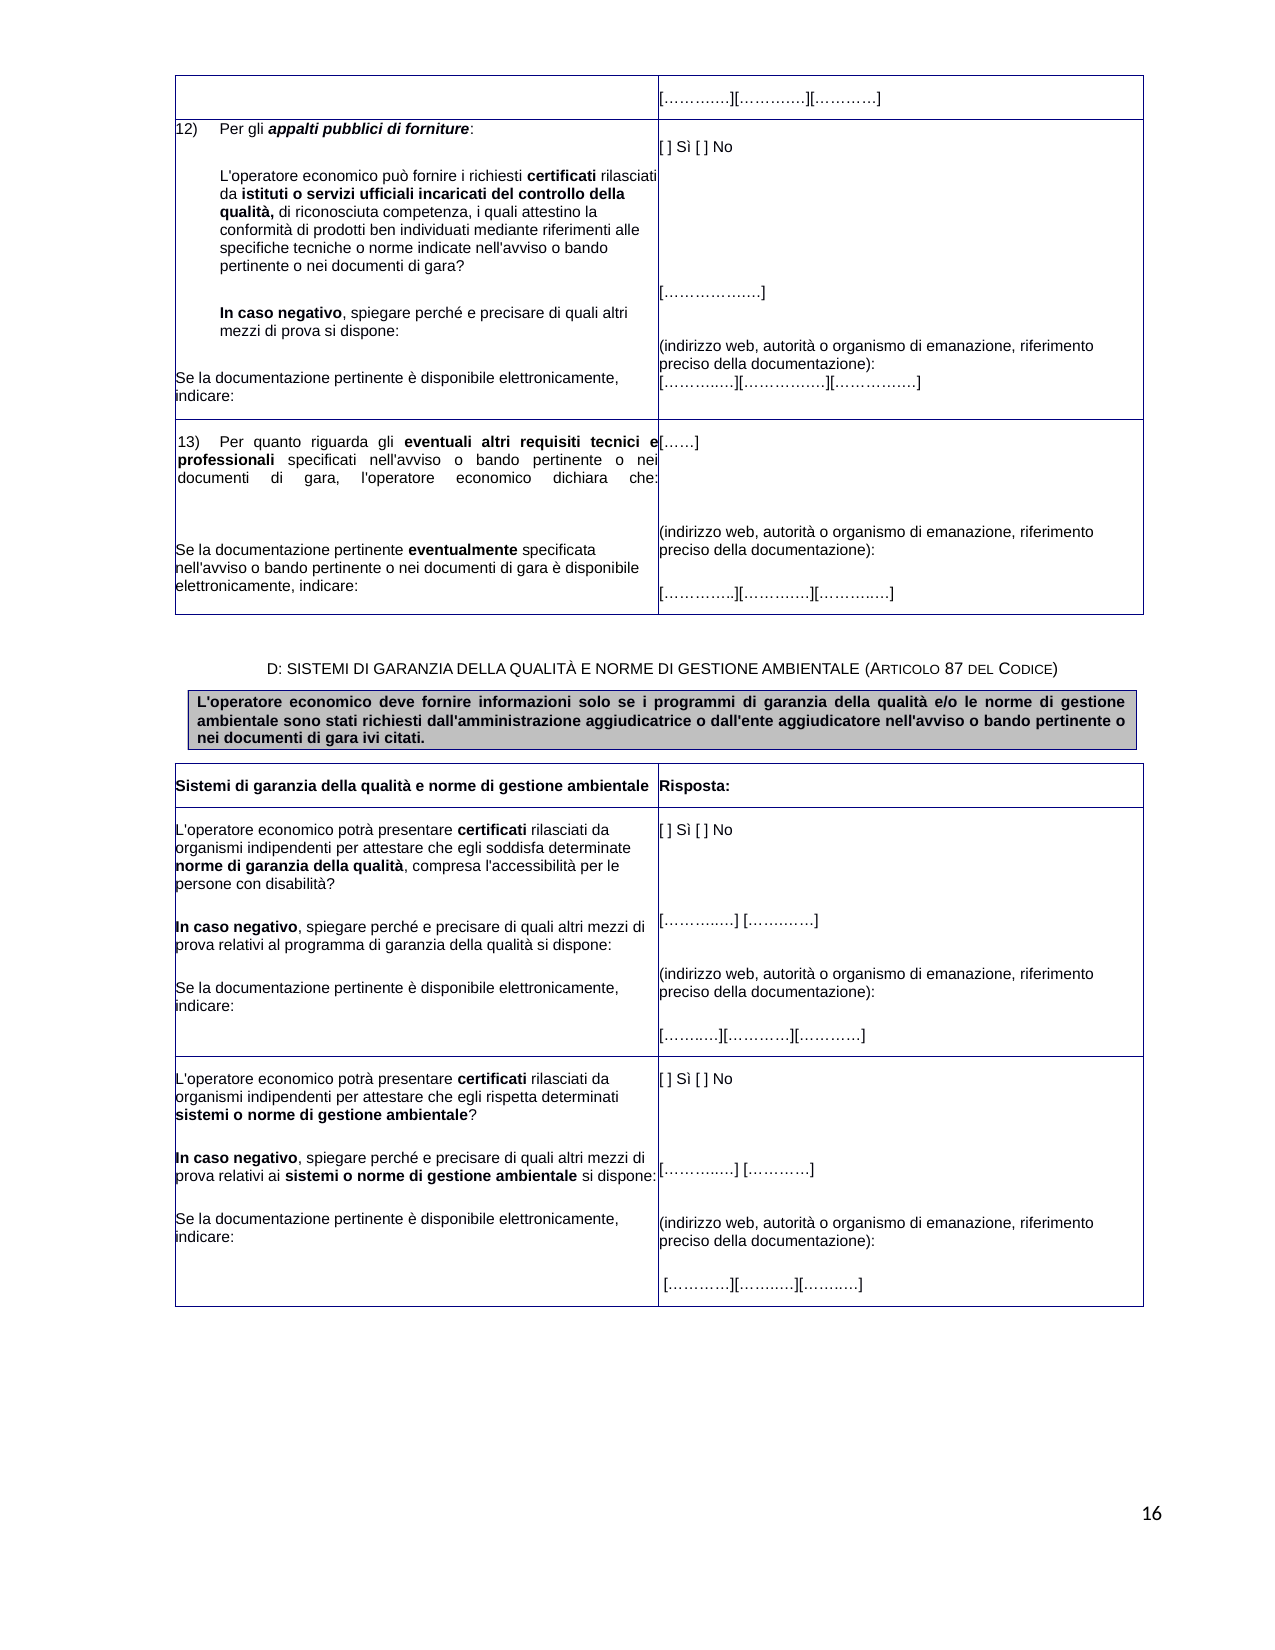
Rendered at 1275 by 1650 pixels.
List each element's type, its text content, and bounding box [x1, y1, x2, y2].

table_cell [ ] Sì [ ] No […………….…] (indirizzo web, autorità o organismo di emanazione, riferimento preciso della documentazione): [………..…][………….…][………….…] [659, 120, 1143, 419]
table_cell [……] (indirizzo web, autorità o organismo di emanazione, riferimento preciso della documentazione): […………..][……….…][………..…] [659, 420, 1143, 614]
table_cell 11) Per gli appalti pubblici di forniture: L'operatore economico fornirà i campioni, le descrizioni o le fotografie dei prodotti da fornire, non necessariamente accompagnati dalle certificazioni di autenticità, come richiesti; se applicabile, l'operatore economico dichiara inoltre che provvederà a fornire le richieste certificazioni di autenticità. Se la documentazione pertinente è disponibile elettronicamente, indicare: [176, 76, 658, 119]
table_header Sistemi di garanzia della qualità e norme di gestione ambientale [176, 764, 658, 807]
table_cell [ ] Sì [ ] No [………..…] […………] (indirizzo web, autorità o organismo di emanazione, riferimento preciso della documentazione): […………][……..…][……..…] [659, 1057, 1143, 1306]
title D: SISTEMI di garanzia della qualità e norme di gestione ambientale (Articolo 87 del Codice) [187, 658, 1137, 678]
text L'operatore economico deve fornire informazioni solo se i programmi di garanzia della qualità e/o le norme di gestione ambientale sono stati richiesti dall'amministrazione aggiudicatrice o dall'ente aggiudicatore nell'avviso o bando pertinente o nei documenti di gara ivi citati. [189, 691, 1136, 749]
table_cell L'operatore economico potrà presentare certificati rilasciati da organismi indipendenti per attestare che egli rispetta determinati sistemi o norme di gestione ambientale? In caso negativo, spiegare perché e precisare di quali altri mezzi di prova relativi ai sistemi o norme di gestione ambientale si dispone: Se la documentazione pertinente è disponibile elettronicamente, indicare: [176, 1057, 658, 1306]
table_cell L'operatore economico potrà presentare certificati rilasciati da organismi indipendenti per attestare che egli soddisfa determinate norme di garanzia della qualità, compresa l'accessibilità per le persone con disabilità? In caso negativo, spiegare perché e precisare di quali altri mezzi di prova relativi al programma di garanzia della qualità si dispone: Se la documentazione pertinente è disponibile elettronicamente, indicare: [176, 808, 658, 1056]
table_cell 12) Per gli appalti pubblici di forniture: L'operatore economico può fornire i richiesti certificati rilasciati da istituti o servizi ufficiali incaricati del controllo della qualità, di riconosciuta competenza, i quali attestino la conformità di prodotti ben individuati mediante riferimenti alle specifiche tecniche o norme indicate nell'avviso o bando pertinente o nei documenti di gara? In caso negativo, spiegare perché e precisare di quali altri mezzi di prova si dispone: Se la documentazione pertinente è disponibile elettronicamente, indicare: [176, 120, 658, 419]
table_cell [ ] Sì [ ] No [………..…] […….……] (indirizzo web, autorità o organismo di emanazione, riferimento preciso della documentazione): [……..…][…………][…………] [659, 808, 1143, 1056]
table_cell 13) Per quanto riguarda gli eventuali altri requisiti tecnici e professionali specificati nell'avviso o bando pertinente o nei documenti di gara, l'operatore economico dichiara che: Se la documentazione pertinente eventualmente specificata nell'avviso o bando pertinente o nei documenti di gara è disponibile elettronicamente, indicare: [176, 420, 658, 614]
table_cell [……….…][……….…][…………] [659, 76, 1143, 119]
table_header Risposta: [659, 764, 1143, 807]
